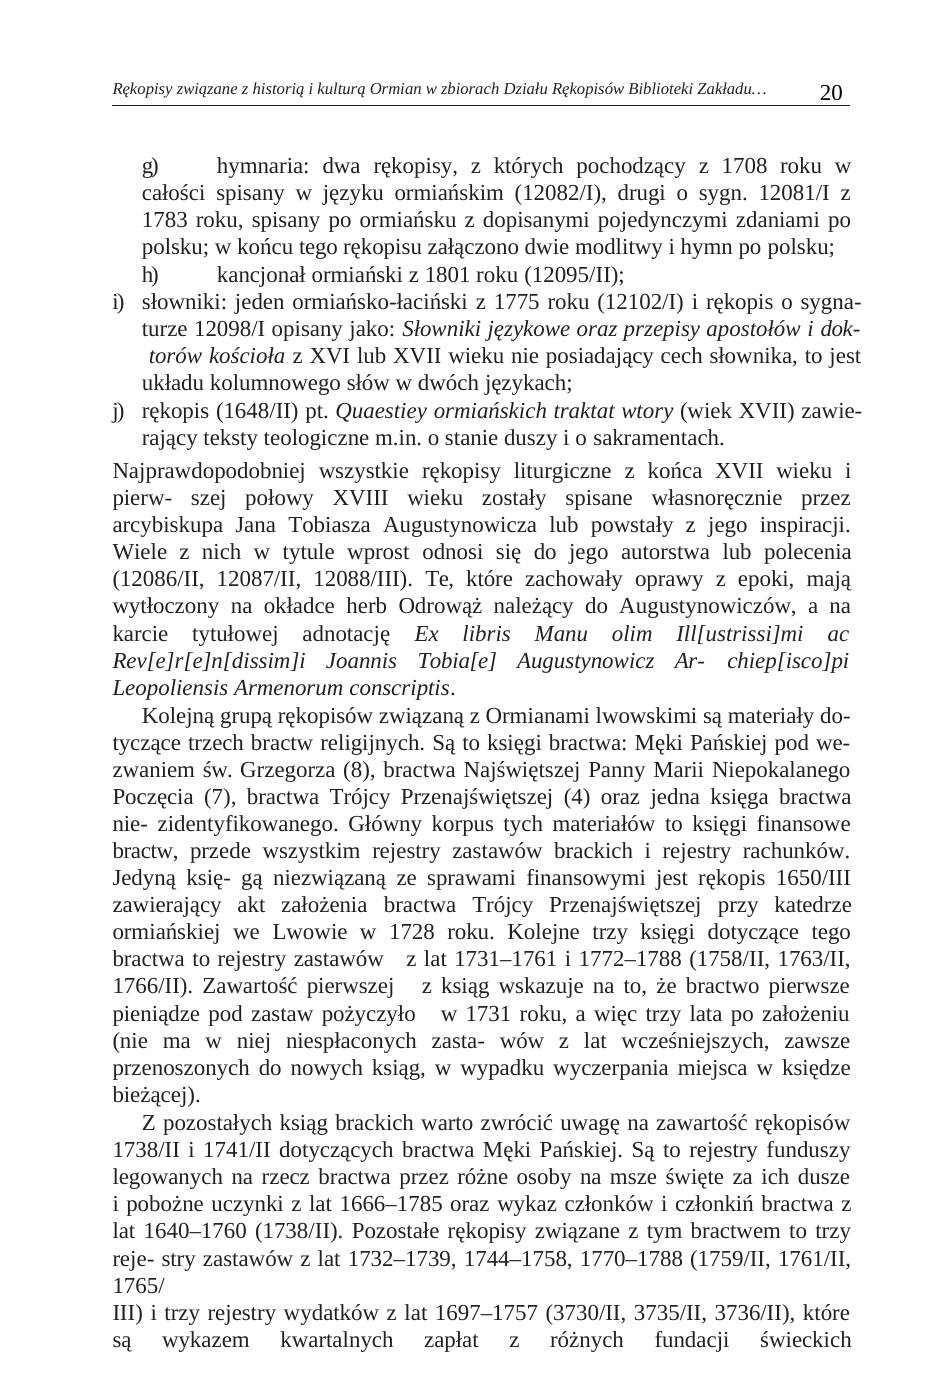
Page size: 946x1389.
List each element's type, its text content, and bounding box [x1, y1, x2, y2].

text Z pozostałych ksiąg brackich warto zwrócić uwagę na zawartość rękopisów 1738/II i 1741/II dotyczących bractwa Męki Pańskiej. Są to rejestry funduszy legowanych na rzecz bractwa przez różne osoby na msze święte za ich dusze i pobożne uczynki z lat 1666–1785 oraz wykaz członków i członkiń bractwa z lat 1640–1760 (1738/II). Pozostałe rękopisy związane z tym bractwem to trzy reje- stry zastawów z lat 1732–1739, 1744–1758, 1770–1788 (1759/II, 1761/II, 1765/ [112, 1109, 852, 1298]
list hymnaria: dwa rękopisy, z których pochodzący z 1708 roku w całości spisany w języku ormiańskim (12082/I), drugi o sygn. 12081/I z 1783 roku, spisany po ormiańsku z dopisanymi pojedynczymi zdaniami po polsku; w końcu tego rękopisu załączono dwie modlitwy i hymn po polsku; [142, 152, 852, 259]
list rękopis (1648/II) pt. Quaestiey ormiańskich traktat wtory (wiek XVII) zawie- rający teksty teologiczne m.in. o stanie duszy i o sakramentach. [112, 397, 862, 450]
list słowniki: jeden ormiańsko-łaciński z 1775 roku (12102/I) i rękopis o sygna- turze 12098/I opisany jako: Słowniki językowe oraz przepisy apostołów i dok‑ torów kościoła z XVI lub XVII wieku nie posiadający cech słownika, to jest układu kolumnowego słów w dwóch językach; [112, 288, 862, 396]
list kancjonał ormiański z 1801 roku (12095/II); [142, 261, 862, 287]
text Najprawdopodobniej wszystkie rękopisy liturgiczne z końca XVII wieku i pierw- szej połowy XVIII wieku zostały spisane własnoręcznie przez arcybiskupa Jana Tobiasza Augustynowicza lub powstały z jego inspiracji. Wiele z nich w tytule wprost odnosi się do jego autorstwa lub polecenia (12086/II, 12087/II, 12088/III). Te, które zachowały oprawy z epoki, mają wytłoczony na okładce herb Odrowąż należący do Augustynowiczów, a na karcie tytułowej adnotację Ex libris Manu olim Ill[ustrissi]mi ac Rev[e]r[e]n[dissim]i Joannis Tobia[e] Augustynowicz Ar‑ chiep[isco]pi Leopoliensis Armenorum conscriptis. [112, 457, 852, 700]
text Kolejną grupą rękopisów związaną z Ormianami lwowskimi są materiały do- tyczące trzech bractw religijnych. Są to księgi bractwa: Męki Pańskiej pod we- zwaniem św. Grzegorza (8), bractwa Najświętszej Panny Marii Niepokalanego Poczęcia (7), bractwa Trójcy Przenajświętszej (4) oraz jedna księga bractwa nie- zidentyfikowanego. Główny korpus tych materiałów to księgi finansowe bractw, przede wszystkim rejestry zastawów brackich i rejestry rachunków. Jedyną księ- gą niezwiązaną ze sprawami finansowymi jest rękopis 1650/III zawierający akt założenia bractwa Trójcy Przenajświętszej przy katedrze ormiańskiej we Lwowie w 1728 roku. Kolejne trzy księgi dotyczące tego bractwa to rejestry zastawów z lat 1731–1761 i 1772–1788 (1758/II, 1763/II, 1766/II). Zawartość pierwszej z ksiąg wskazuje na to, że bractwo pierwsze pieniądze pod zastaw pożyczyło w 1731 roku, a więc trzy lata po założeniu (nie ma w niej niespłaconych zasta- wów z lat wcześniejszych, zawsze przenoszonych do nowych ksiąg, w wypadku wyczerpania miejsca w księdze bieżącej). [112, 702, 852, 1107]
text III) i trzy rejestry wydatków z lat 1697–1757 (3730/II, 3735/II, 3736/II), które są wykazem kwartalnych zapłat z różnych fundacji świeckich [112, 1299, 852, 1353]
